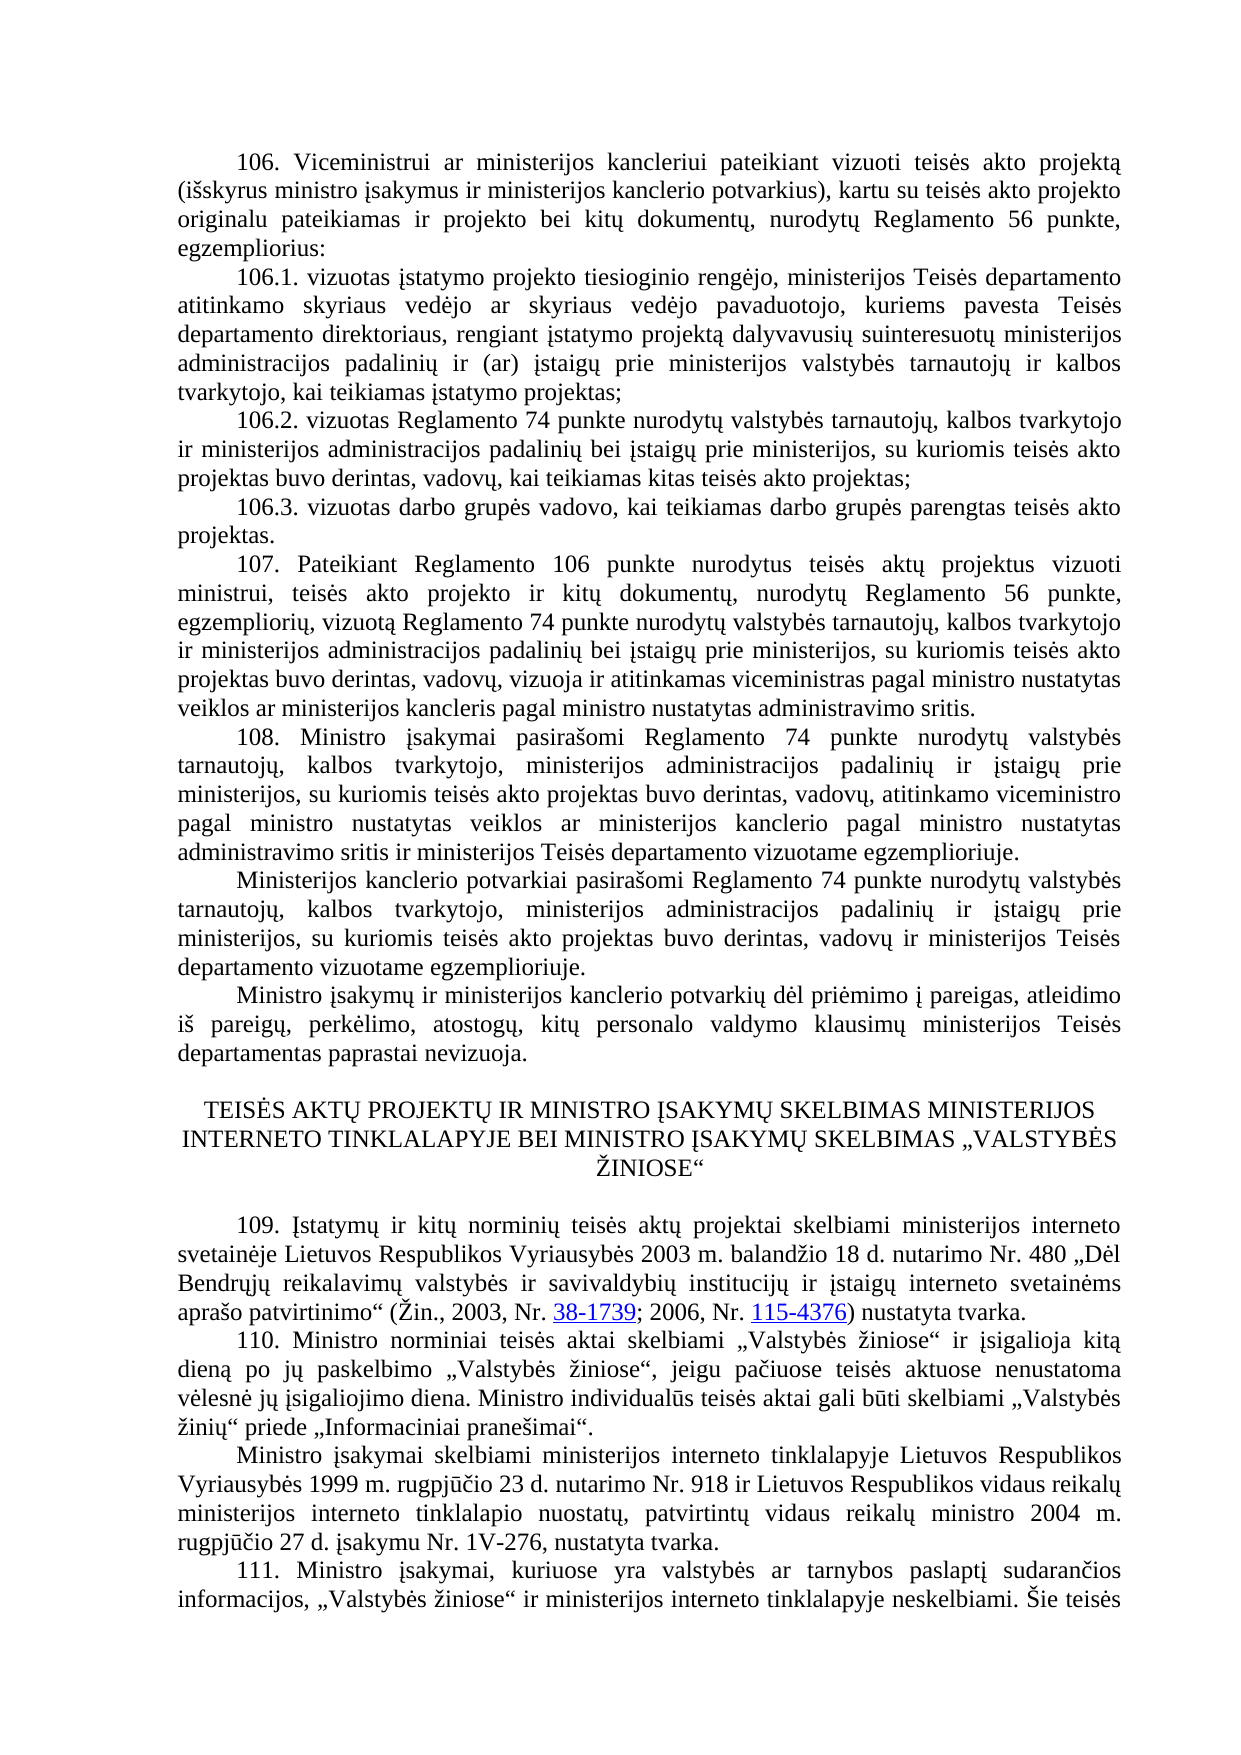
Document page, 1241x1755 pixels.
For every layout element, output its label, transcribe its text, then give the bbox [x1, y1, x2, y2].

text Ministerijos kanclerio potvarkiai pasirašomi Reglamento 74 punkte nurodytų valstybės tarnautojų, kalbos tvarkytojo, ministerijos administracijos padalinių ir įstaigų prie ministerijos, su kuriomis teisės akto projektas buvo derintas, vadovų ir ministerijos Teisės departamento vizuotame egzemplioriuje. [177, 866, 1122, 981]
text 108. Ministro įsakymai pasirašomi Reglamento 74 punkte nurodytų valstybės tarnautojų, kalbos tvarkytojo, ministerijos administracijos padalinių ir įstaigų prie ministerijos, su kuriomis teisės akto projektas buvo derintas, vadovų, atitinkamo viceministro pagal ministro nustatytas veiklos ar ministerijos kanclerio pagal ministro nustatytas administravimo sritis ir ministerijos Teisės departamento vizuotame egzemplioriuje. [177, 722, 1122, 866]
text Ministro įsakymų ir ministerijos kanclerio potvarkių dėl priėmimo į pareigas, atleidimo iš pareigų, perkėlimo, atostogų, kitų personalo valdymo klausimų ministerijos Teisės departamentas paprastai nevizuoja. [177, 981, 1122, 1067]
text 106.1. vizuotas įstatymo projekto tiesioginio rengėjo, ministerijos Teisės departamento atitinkamo skyriaus vedėjo ar skyriaus vedėjo pavaduotojo, kuriems pavesta Teisės departamento direktoriaus, rengiant įstatymo projektą dalyvavusių suinteresuotų ministerijos administracijos padalinių ir (ar) įstaigų prie ministerijos valstybės tarnautojų ir kalbos tvarkytojo, kai teikiamas įstatymo projektas; [177, 262, 1122, 406]
text Ministro įsakymai skelbiami ministerijos interneto tinklalapyje Lietuvos Respublikos Vyriausybės 1999 m. rugpjūčio 23 d. nutarimo Nr. 918 ir Lietuvos Respublikos vidaus reikalų ministerijos interneto tinklalapio nuostatų, patvirtintų vidaus reikalų ministro 2004 m. rugpjūčio 27 d. įsakymu Nr. 1V-276, nustatyta tvarka. [177, 1441, 1122, 1556]
text 106. Viceministrui ar ministerijos kancleriui pateikiant vizuoti teisės akto projektą (išskyrus ministro įsakymus ir ministerijos kanclerio potvarkius), kartu su teisės akto projekto originalu pateikiamas ir projekto bei kitų dokumentų, nurodytų Reglamento 56 punkte, egzempliorius: [177, 147, 1122, 262]
text 111. Ministro įsakymai, kuriuose yra valstybės ar tarnybos paslaptį sudarančios informacijos, „Valstybės žiniose“ ir ministerijos interneto tinklalapyje neskelbiami. Šie teisės [177, 1556, 1122, 1613]
text 109. Įstatymų ir kitų norminių teisės aktų projektai skelbiami ministerijos interneto svetainėje Lietuvos Respublikos Vyriausybės 2003 m. balandžio 18 d. nutarimo Nr. 480 „Dėl Bendrųjų reikalavimų valstybės ir savivaldybių institucijų ir įstaigų interneto svetainėms aprašo patvirtinimo“ (Žin., 2003, Nr. 38-1739; 2006, Nr. 115-4376) nustatyta tvarka. [177, 1211, 1122, 1326]
text TEISĖS AKTŲ PROJEKTŲ IR MINISTRO ĮSAKYMŲ SKELBIMAS MINISTERIJOS INTERNETO TINKLALAPYJE BEI MINISTRO ĮSAKYMŲ SKELBIMAS „VALSTYBĖS ŽINIOSE“ [177, 1096, 1122, 1182]
text 106.3. vizuotas darbo grupės vadovo, kai teikiamas darbo grupės parengtas teisės akto projektas. [177, 492, 1122, 549]
text 110. Ministro norminiai teisės aktai skelbiami „Valstybės žiniose“ ir įsigalioja kitą dieną po jų paskelbimo „Valstybės žiniose“, jeigu pačiuose teisės aktuose nenustatoma vėlesnė jų įsigaliojimo diena. Ministro individualūs teisės aktai gali būti skelbiami „Valstybės žinių“ priede „Informaciniai pranešimai“. [177, 1326, 1122, 1441]
text 106.2. vizuotas Reglamento 74 punkte nurodytų valstybės tarnautojų, kalbos tvarkytojo ir ministerijos administracijos padalinių bei įstaigų prie ministerijos, su kuriomis teisės akto projektas buvo derintas, vadovų, kai teikiamas kitas teisės akto projektas; [177, 406, 1122, 492]
text 107. Pateikiant Reglamento 106 punkte nurodytus teisės aktų projektus vizuoti ministrui, teisės akto projekto ir kitų dokumentų, nurodytų Reglamento 56 punkte, egzempliorių, vizuotą Reglamento 74 punkte nurodytų valstybės tarnautojų, kalbos tvarkytojo ir ministerijos administracijos padalinių bei įstaigų prie ministerijos, su kuriomis teisės akto projektas buvo derintas, vadovų, vizuoja ir atitinkamas viceministras pagal ministro nustatytas veiklos ar ministerijos kancleris pagal ministro nustatytas administravimo sritis. [177, 549, 1122, 722]
